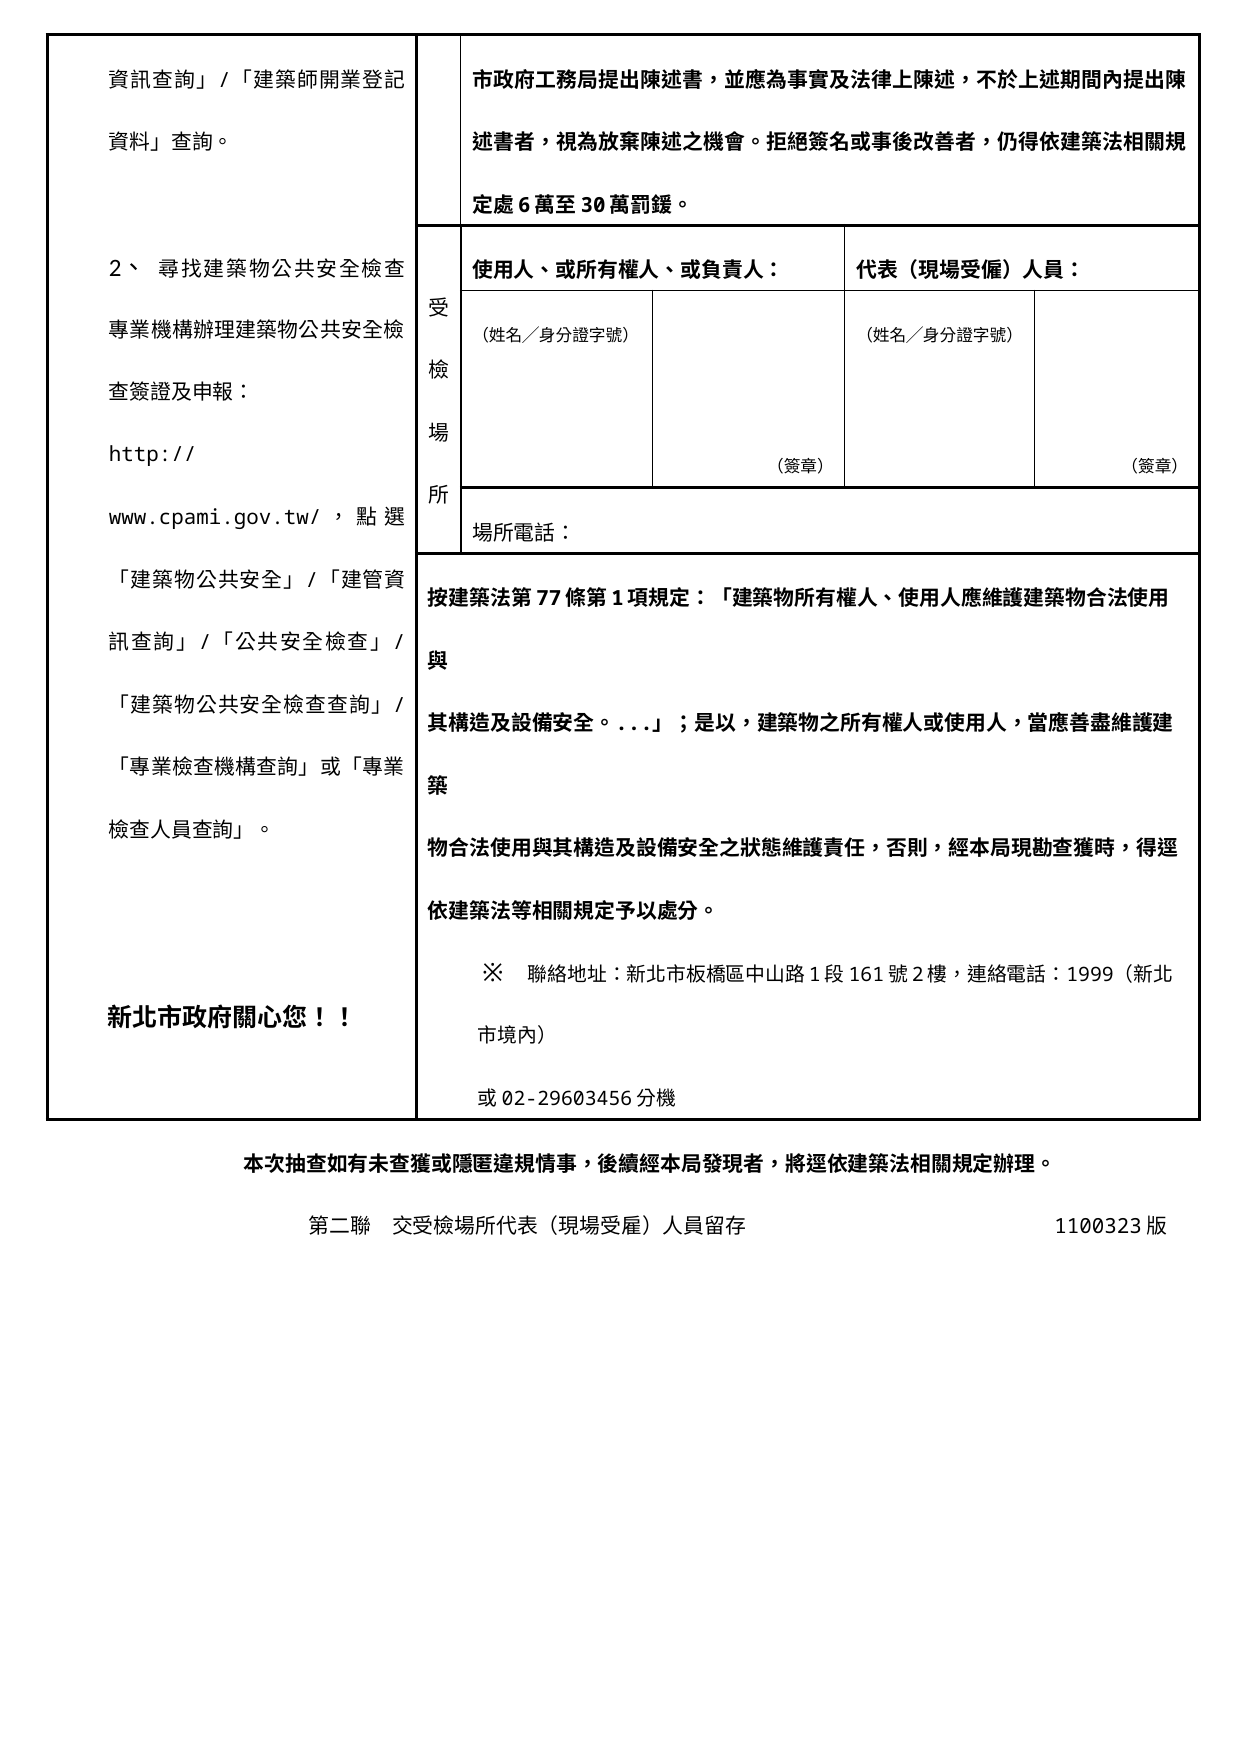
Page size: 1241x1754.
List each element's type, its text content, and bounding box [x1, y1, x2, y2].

table_header 第二聯 交受檢場所代表（現場受雇）人員留存 [92, 1183, 963, 1246]
table_cell 市政府工務局提出陳述書，並應為事實及法律上陳述，不於上述期間內提出陳述書者，視為放棄陳述之機會。拒絕簽名或事後改善者，仍得依建築法相關規定處6萬至30萬罰鍰。 [461, 36, 1198, 224]
table_cell [462, 355, 652, 421]
table_cell [418, 36, 460, 224]
table_cell （簽章） [653, 421, 844, 486]
table_cell [845, 421, 1034, 486]
table_cell 受 檢 場 所 [418, 227, 460, 552]
table_cell [1035, 291, 1198, 355]
table_cell [1035, 355, 1198, 421]
table_cell 代表（現場受僱）人員： [845, 227, 1198, 289]
table_cell 按建築法第77條第1項規定：「建築物所有權人、使用人應維護建築物合法使用與 其構造及設備安全。...」；是以，建築物之所有權人或使用人，當應善盡維護建築 物合法使用與其構造及設備安全之狀態維護責任，否則，經本局現勘查獲時，得逕 依建築法等相關規定予以處分。 聯絡地址：新北市板橋區中山路1段161號2樓，連絡電話：1999（新北市境內） 或02-29603456分機 [418, 555, 1198, 1118]
text 本次抽查如有未查獲或隱匿違規情事，後續經本局發現者，將逕依建築法相關規定辦理。 [89, 1121, 1211, 1183]
table_cell （簽章） [1035, 421, 1198, 486]
table_cell 場所電話： [462, 489, 1198, 552]
table_cell [653, 355, 844, 421]
table_cell （姓名╱身分證字號） [845, 291, 1034, 355]
table_cell [845, 355, 1034, 421]
table_header 1100323版 [963, 1183, 1169, 1246]
table_cell （姓名╱身分證字號） [462, 291, 652, 355]
table_cell [462, 421, 652, 486]
table_cell 使用人、或所有權人、或負責人： [462, 227, 844, 289]
table_cell [653, 291, 844, 355]
table_cell 資訊查詢」/「建築師開業登記資料」查詢。 尋找建築物公共安全檢查專業機構辦理建築物公共安全檢查簽證及申報： http://www.cpami.gov.tw/，點選「建築物公共安全」/「建管資訊查詢」/「公共安全檢查」/「建築物公共安全檢查查詢」/「專業檢查機構查詢」或「專業檢查人員查詢」。 新北市政府關心您！！ [49, 36, 415, 1118]
